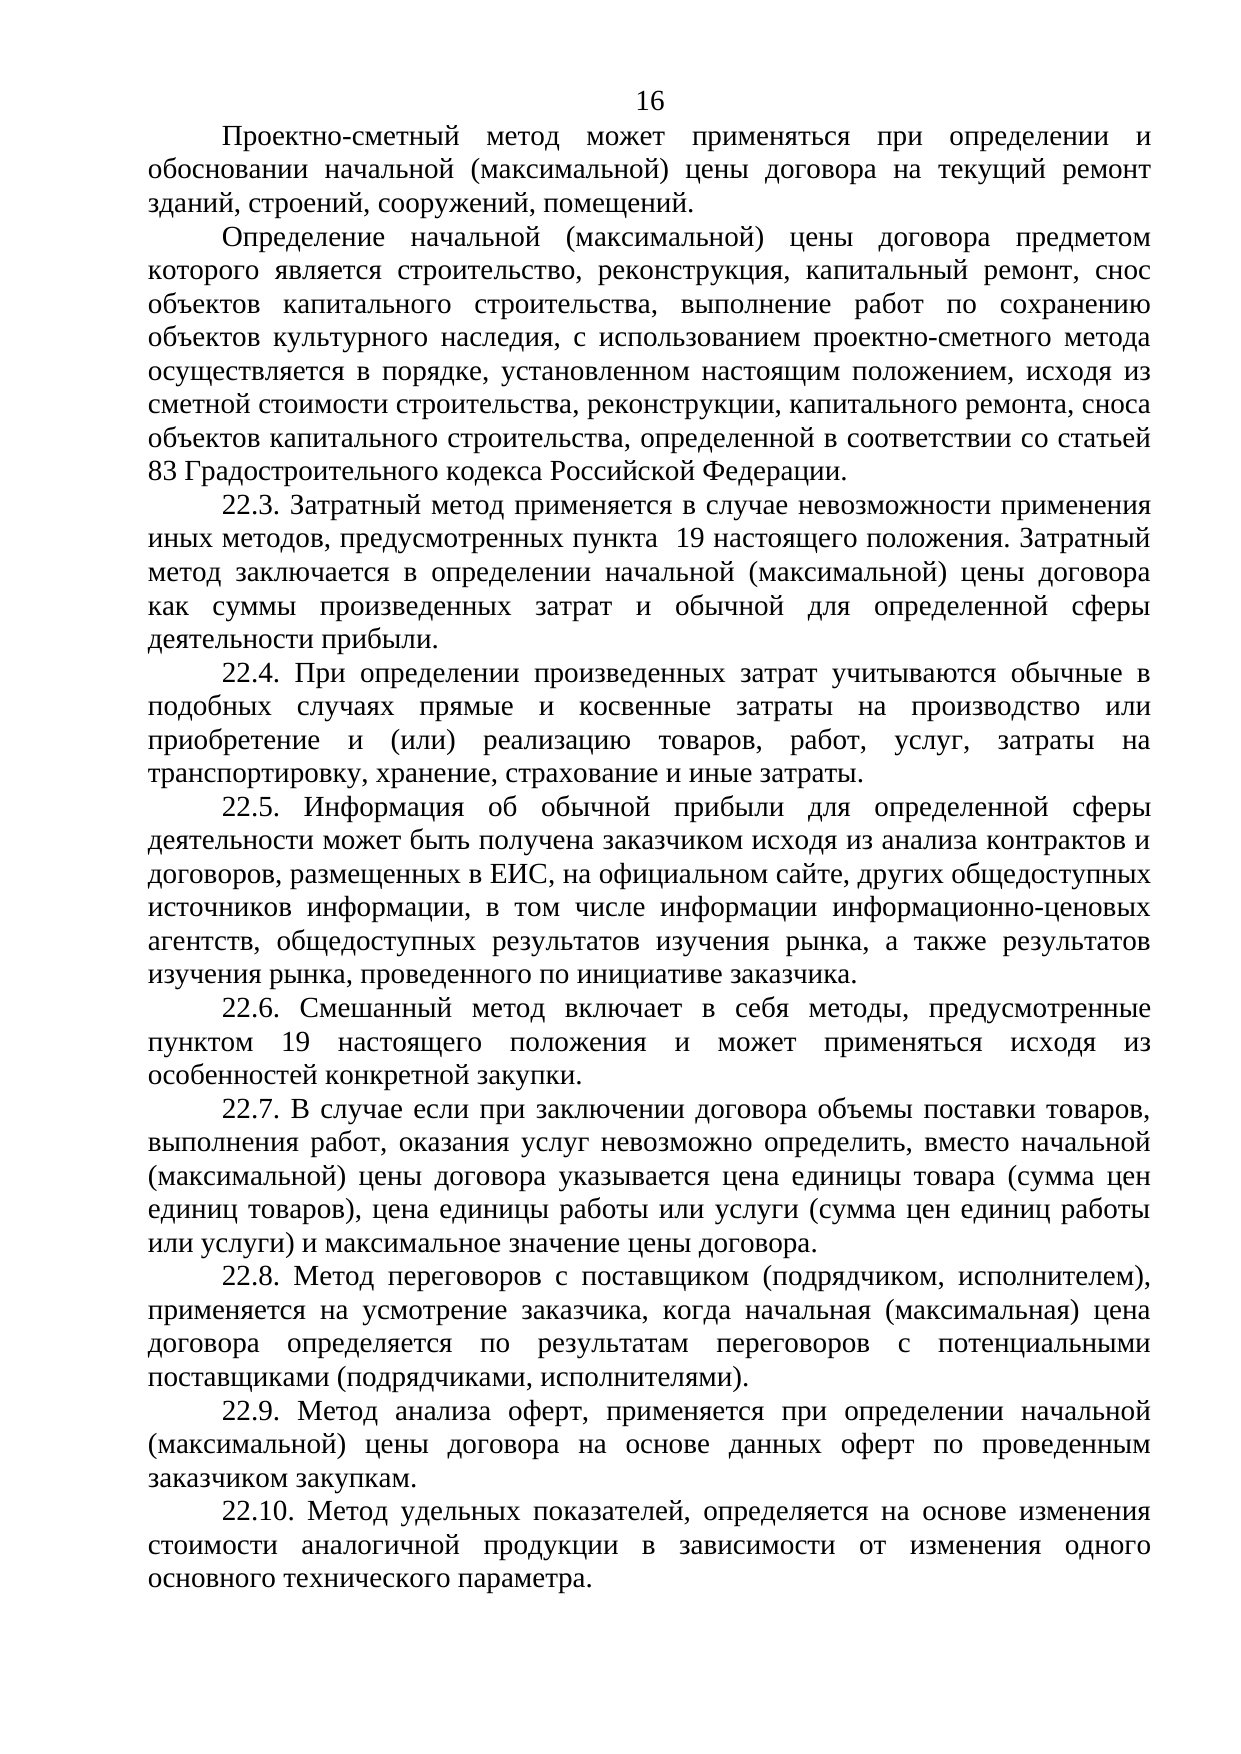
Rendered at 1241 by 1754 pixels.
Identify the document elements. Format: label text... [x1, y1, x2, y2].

text Проектно-сметный метод может применяться при определении и обосновании начальной (максимальной) цены договора на текущий ремонт зданий, строений, сооружений, помещений. [148, 118, 1152, 219]
text 22.5. Информация об обычной прибыли для определенной сферы деятельности может быть получена заказчиком исходя из анализа контрактов и договоров, размещенных в ЕИС, на официальном сайте, других общедоступных источников информации, в том числе информации информационно-ценовых агентств, общедоступных результатов изучения рынка, а также результатов изучения рынка, проведенного по инициативе заказчика. [148, 789, 1152, 990]
text 22.10. Метод удельных показателей, определяется на основе изменения стоимости аналогичной продукции в зависимости от изменения одного основного технического параметра. [148, 1493, 1152, 1594]
text 22.4. При определении произведенных затрат учитываются обычные в подобных случаях прямые и косвенные затраты на производство или приобретение и (или) реализацию товаров, работ, услуг, затраты на транспортировку, хранение, страхование и иные затраты. [148, 655, 1152, 789]
text 22.7. В случае если при заключении договора объемы поставки товаров, выполнения работ, оказания услуг невозможно определить, вместо начальной (максимальной) цены договора указывается цена единицы товара (сумма цен единиц товаров), цена единицы работы или услуги (сумма цен единиц работы или услуги) и максимальное значение цены договора. [148, 1091, 1152, 1258]
text 22.6. Смешанный метод включает в себя методы, предусмотренные пунктом 19 настоящего положения и может применяться исходя из особенностей конкретной закупки. [148, 990, 1152, 1091]
text 22.9. Метод анализа оферт, применяется при определении начальной (максимальной) цены договора на основе данных оферт по проведенным заказчиком закупкам. [148, 1393, 1152, 1493]
text Определение начальной (максимальной) цены договора предметом которого является строительство, реконструкция, капитальный ремонт, снос объектов капитального строительства, выполнение работ по сохранению объектов культурного наследия, с использованием проектно-сметного метода осуществляется в порядке, установленном настоящим положением, исходя из сметной стоимости строительства, реконструкции, капитального ремонта, сноса объектов капитального строительства, определенной в соответствии со статьей 83 Градостроительного кодекса Российской Федерации. [148, 219, 1152, 487]
text 22.8. Метод переговоров с поставщиком (подрядчиком, исполнителем), применяется на усмотрение заказчика, когда начальная (максимальная) цена договора определяется по результатам переговоров с потенциальными поставщиками (подрядчиками, исполнителями). [148, 1258, 1152, 1393]
text 22.3. Затратный метод применяется в случае невозможности применения иных методов, предусмотренных пункта 19 настоящего положения. Затратный метод заключается в определении начальной (максимальной) цены договора как суммы произведенных затрат и обычной для определенной сферы деятельности прибыли. [148, 487, 1152, 655]
